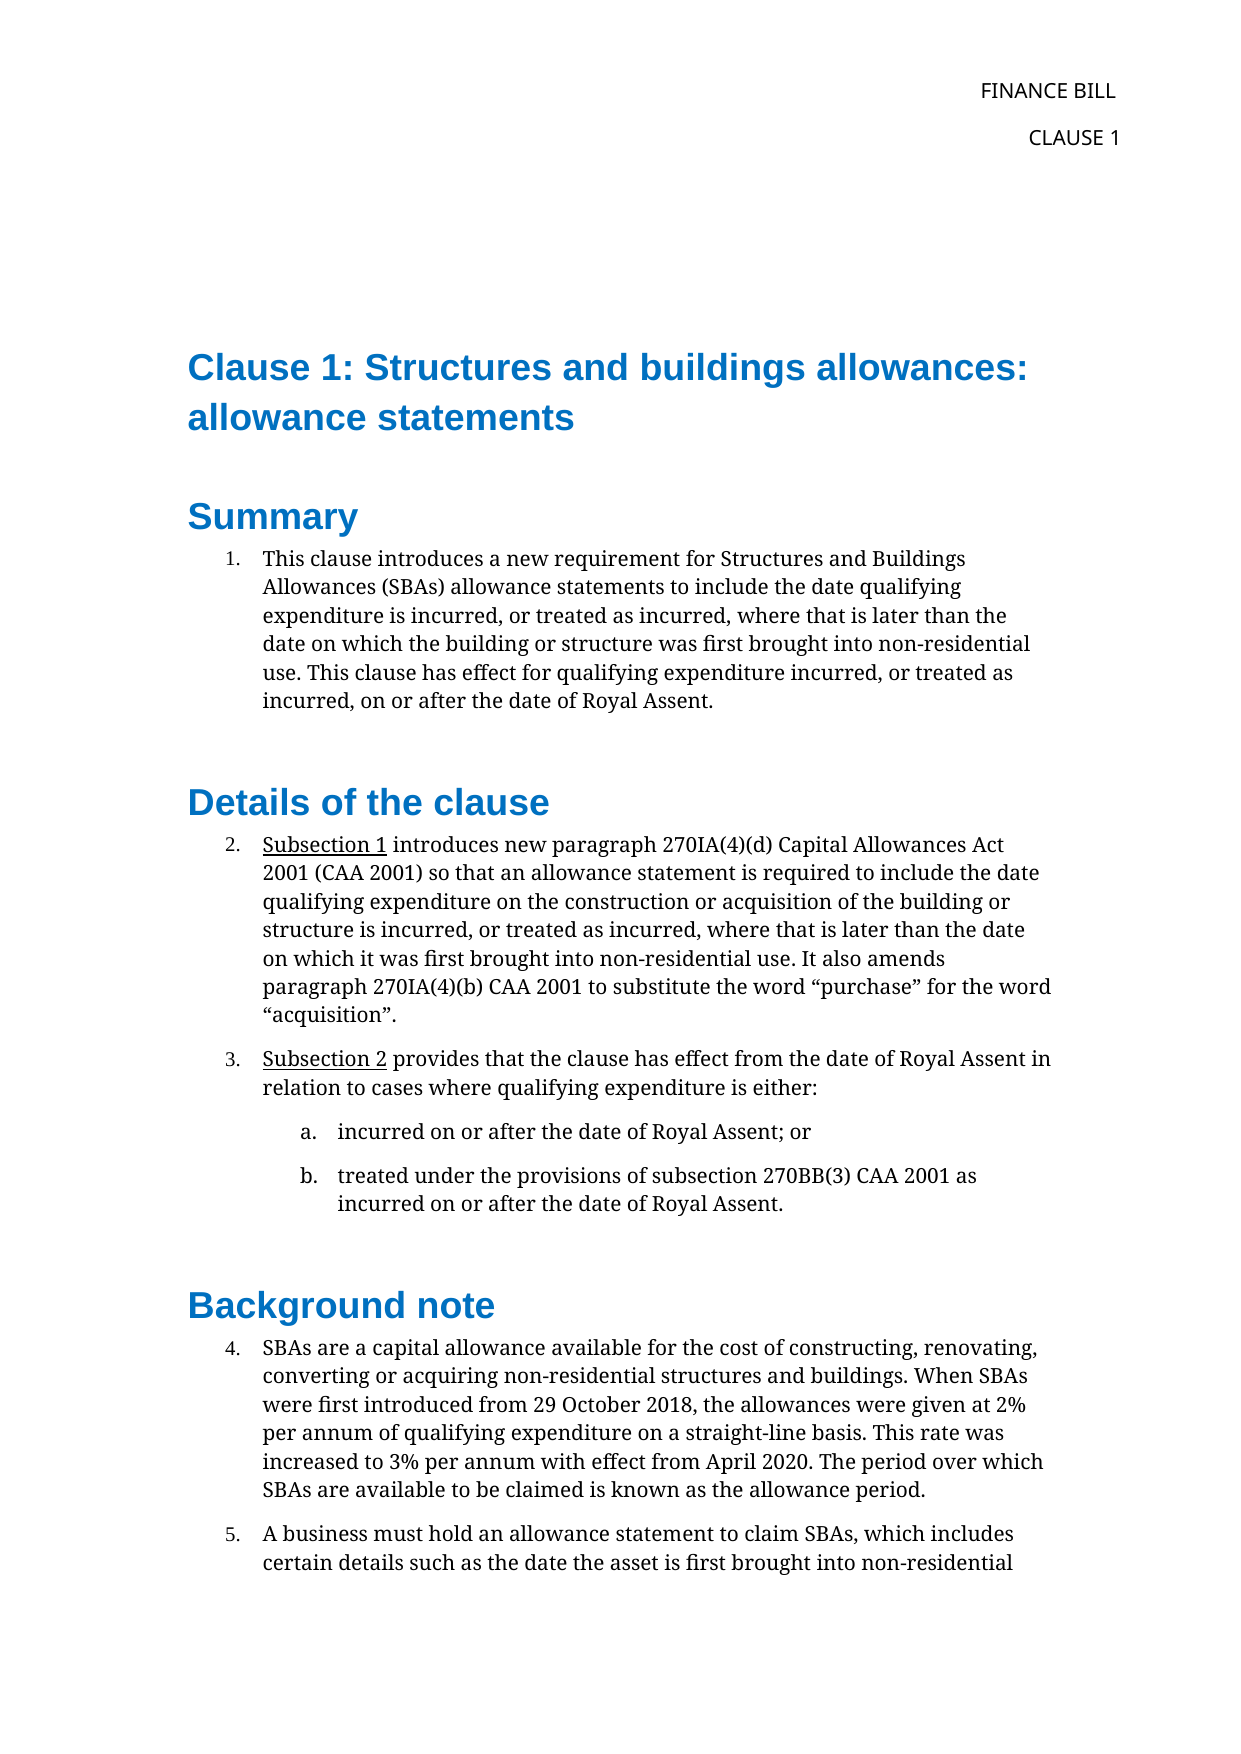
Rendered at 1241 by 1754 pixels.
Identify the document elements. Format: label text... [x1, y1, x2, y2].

list incurred on or after the date of Royal Assent; or [300, 1117, 1053, 1146]
subtitle Background note [187, 1284, 1053, 1327]
list SBAs are a capital allowance available for the cost of constructing, renovating, converting or acquiring non-residential structures and buildings. When SBAs were first introduced from 29 October 2018, the allowances were given at 2% per annum of qualifying expenditure on a straight-line basis. This rate was increased to 3% per annum with effect from April 2020. The period over which SBAs are available to be claimed is known as the allowance period. [225, 1333, 1053, 1504]
list A business must hold an allowance statement to claim SBAs, which includes certain details such as the date the asset is first brought into non-residential [225, 1519, 1053, 1576]
subtitle Details of the clause [187, 780, 1053, 823]
list This clause introduces a new requirement for Structures and Buildings Allowances (SBAs) allowance statements to include the date qualifying expenditure is incurred, or treated as incurred, where that is later than the date on which the building or structure was first brought into non-residential use. This clause has effect for qualifying expenditure incurred, or treated as incurred, on or after the date of Royal Assent. [225, 544, 1053, 715]
list Subsection 2 provides that the clause has effect from the date of Royal Assent in relation to cases where qualifying expenditure is either: [225, 1044, 1053, 1101]
subtitle Clause 1: Structures and buildings allowances: allowance statements [187, 345, 1053, 438]
list treated under the provisions of subsection 270BB(3) CAA 2001 as incurred on or after the date of Royal Assent. [300, 1161, 1053, 1218]
list Subsection 1 introduces new paragraph 270IA(4)(d) Capital Allowances Act 2001 (CAA 2001) so that an allowance statement is required to include the date qualifying expenditure on the construction or acquisition of the building or structure is incurred, or treated as incurred, where that is later than the date on which it was first brought into non-residential use. It also amends paragraph 270IA(4)(b) CAA 2001 to substitute the word “purchase” for the word “acquisition”. [225, 830, 1053, 1029]
subtitle Summary [187, 494, 1053, 538]
